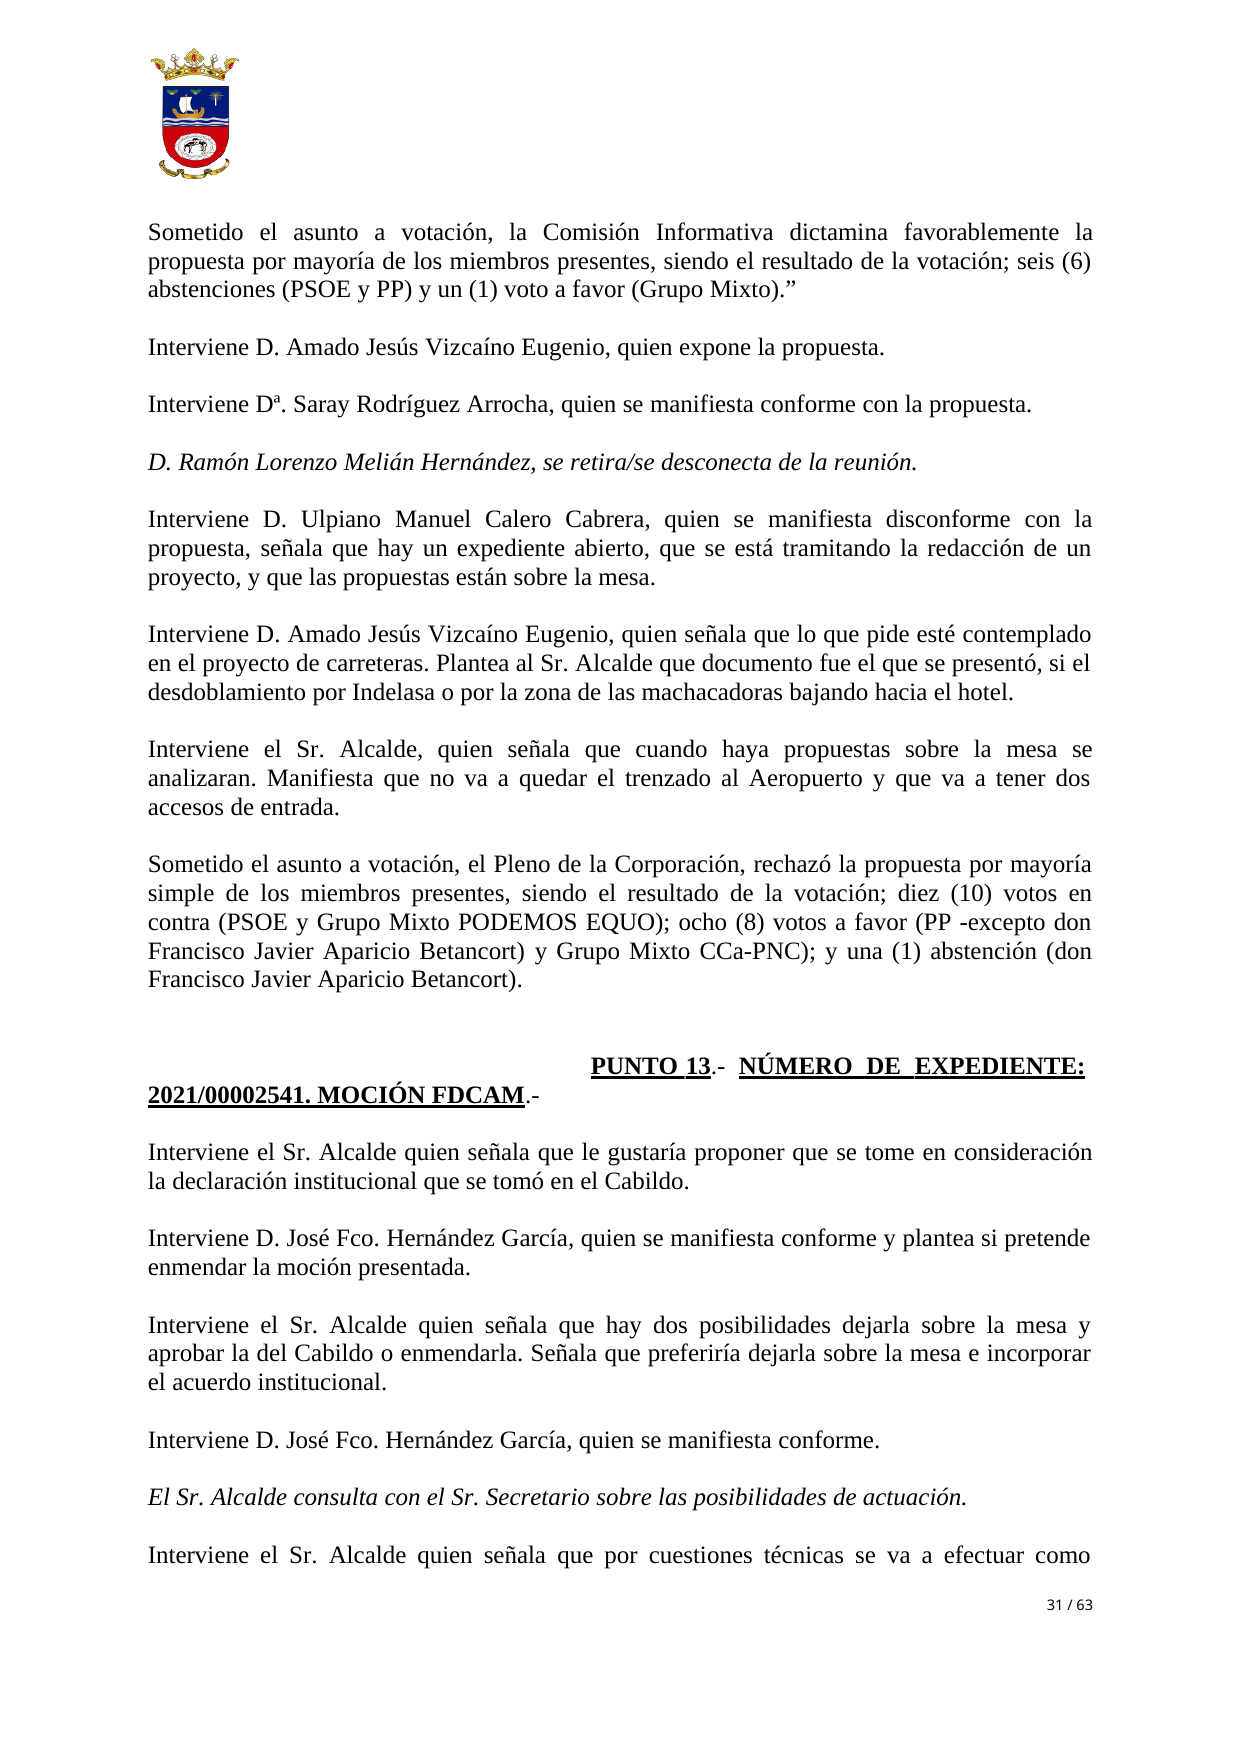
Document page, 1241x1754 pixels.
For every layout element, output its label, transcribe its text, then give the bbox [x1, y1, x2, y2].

text 31 / 63 [135, 1595, 1093, 1615]
text Interviene D. José Fco. Hernández García, quien se manifiesta conforme y plantea si pretende enmendar la moción presentada. [148, 1223, 1093, 1281]
text Interviene el Sr. Alcalde, quien señala que cuando haya propuestas sobre la mesa se analizaran. Manifiesta que no va a quedar el trenzado al Aeropuerto y que va a tener dos accesos de entrada. [148, 734, 1093, 821]
text Sometido el asunto a votación, la Comisión Informativa dictamina favorablemente la propuesta por mayoría de los miembros presentes, siendo el resultado de la votación; seis (6) abstenciones (PSOE y PP) y un (1) voto a favor (Grupo Mixto).” [148, 217, 1093, 303]
text El Sr. Alcalde consulta con el Sr. Secretario sobre las posibilidades de actuación. [148, 1482, 1119, 1511]
text Interviene el Sr. Alcalde quien señala que le gustaría proponer que se tome en consideración la declaración institucional que se tomó en el Cabildo. [148, 1137, 1093, 1195]
subtitle PUNTO 13.- NÚMERO DE EXPEDIENTE: [591, 1051, 1119, 1080]
text Interviene D. Ulpiano Manuel Calero Cabrera, quien se manifiesta disconforme con la propuesta, señala que hay un expediente abierto, que se está tramitando la redacción de un proyecto, y que las propuestas están sobre la mesa. [148, 504, 1093, 591]
text Interviene Dª. Saray Rodríguez Arrocha, quien se manifiesta conforme con la propuesta. [148, 389, 1119, 418]
text Interviene D. José Fco. Hernández García, quien se manifiesta conforme. [148, 1425, 1119, 1453]
text 2021/00002541. MOCIÓN FDCAM.- [148, 1080, 1119, 1108]
text D. Ramón Lorenzo Melián Hernández, se retira/se desconecta de la reunión. [148, 447, 1119, 476]
text Sometido el asunto a votación, el Pleno de la Corporación, rechazó la propuesta por mayoría simple de los miembros presentes, siendo el resultado de la votación; diez (10) votos en contra (PSOE y Grupo Mixto PODEMOS EQUO); ocho (8) votos a favor (PP -excepto don Francisco Javier Aparicio Betancort) y Grupo Mixto CCa-PNC); y una (1) abstención (don Francisco Javier Aparicio Betancort). [148, 849, 1093, 993]
text Interviene D. Amado Jesús Vizcaíno Eugenio, quien expone la propuesta. [148, 332, 1119, 361]
text Interviene el Sr. Alcalde quien señala que por cuestiones técnicas se va a efectuar como [148, 1540, 1119, 1568]
text Interviene D. Amado Jesús Vizcaíno Eugenio, quien señala que lo que pide esté contemplado en el proyecto de carreteras. Plantea al Sr. Alcalde que documento fue el que se presentó, si el desdoblamiento por Indelasa o por la zona de las machacadoras bajando hacia el hotel. [148, 619, 1093, 706]
text Interviene el Sr. Alcalde quien señala que hay dos posibilidades dejarla sobre la mesa y aprobar la del Cabildo o enmendarla. Señala que preferiría dejarla sobre la mesa e incorporar el acuerdo institucional. [148, 1310, 1093, 1396]
